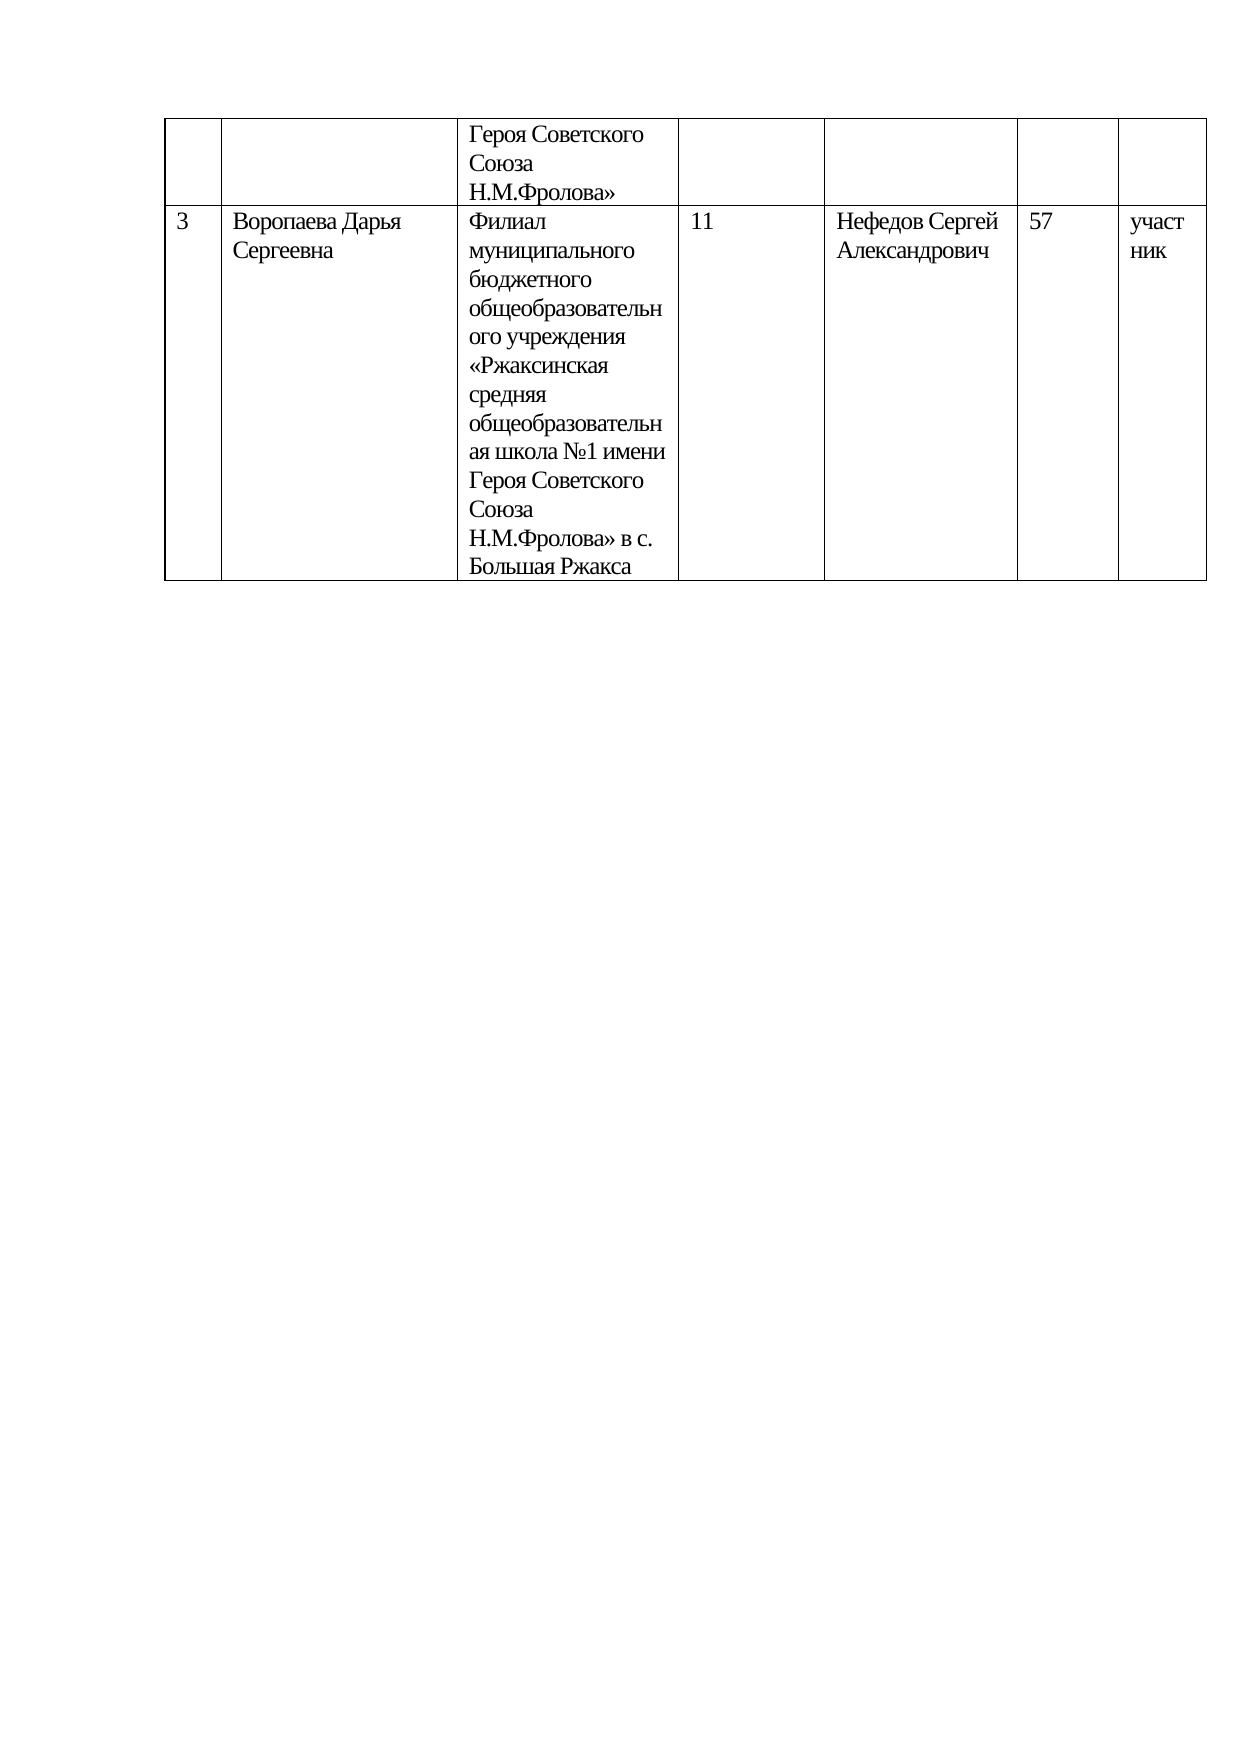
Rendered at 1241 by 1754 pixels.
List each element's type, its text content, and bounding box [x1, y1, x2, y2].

table_cell участник [1119, 206, 1206, 580]
table_cell Героя Советского Союза Н.М.Фролова» [458, 119, 678, 205]
table_cell [1018, 119, 1118, 205]
table_cell Филиал муниципального бюджетного общеобразовательного учреждения «Ржаксинская средняя общеобразовательная школа №1 имени Героя Советского Союза Н.М.Фролова» в с. Большая Ржакса [458, 206, 678, 580]
table_cell [679, 119, 824, 205]
table_cell [166, 119, 221, 205]
table_cell [1119, 119, 1206, 205]
table_cell Нефедов Сергей Александрович [825, 206, 1017, 580]
table_cell [222, 119, 457, 205]
table_cell 57 [1018, 206, 1118, 580]
table_cell 3 [166, 206, 221, 580]
table_cell Воропаева Дарья Сергеевна [222, 206, 457, 580]
table_cell 11 [679, 206, 824, 580]
table_cell [825, 119, 1017, 205]
